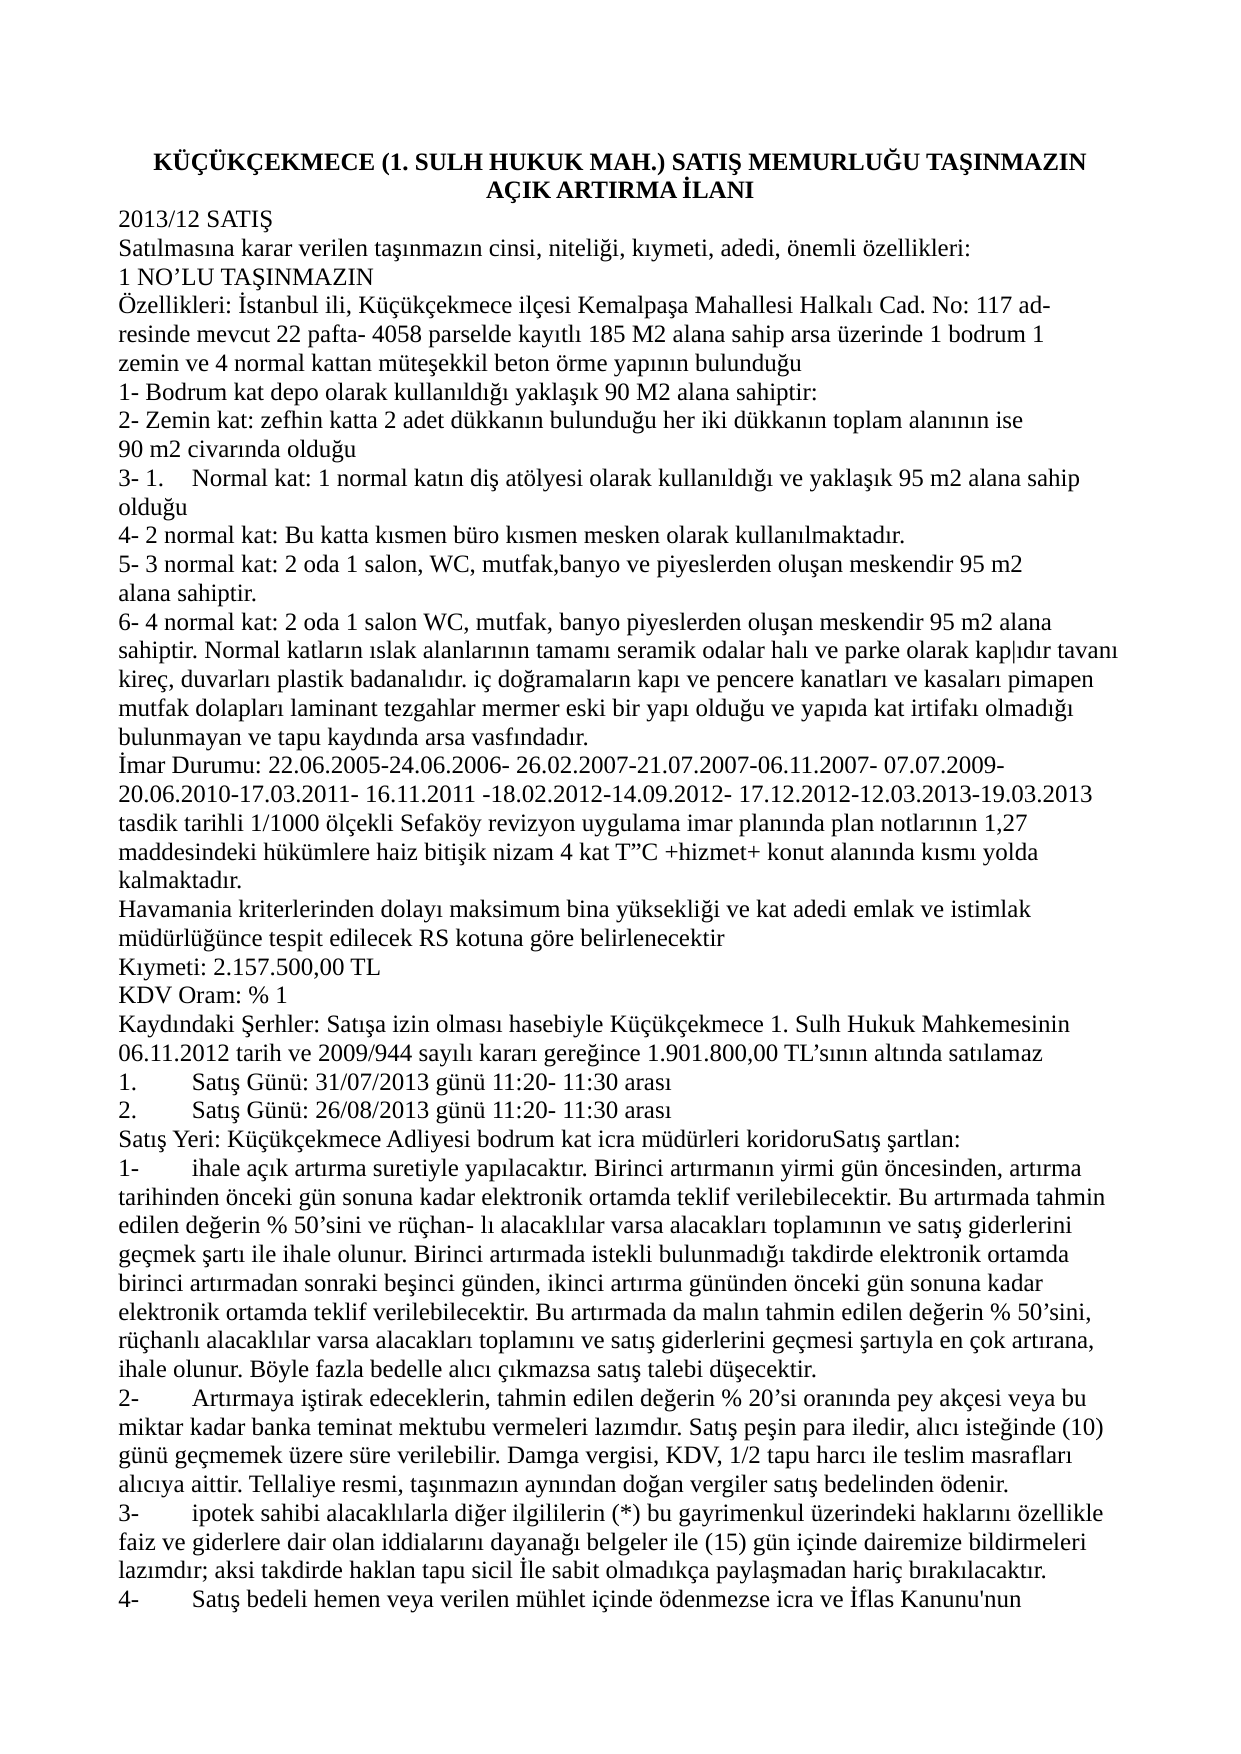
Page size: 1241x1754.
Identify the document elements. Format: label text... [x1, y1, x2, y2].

text İmar Durumu: 22.06.2005-24.06.2006- 26.02.2007-21.07.2007-06.11.2007- 07.07.2009-20.06.2010-17.03.2011- 16.11.2011 -18.02.2012-14.09.2012- 17.12.2012-12.03.2013-19.03.2013 tasdik tarihli 1/1000 ölçekli Sefaköy revizyon uy­gulama imar planında plan notlarının 1,27 maddesindeki hükümlere haiz bitişik nizam 4 kat T”C +hizmet+ konut alanında kısmı yolda kalmaktadır. [118, 751, 1122, 894]
text 1. Satış Günü: 31/07/2013 günü 11:20- 11:30 arası [118, 1067, 1122, 1096]
text 1- ihale açık artırma suretiyle yapılacaktır. Bi­rinci artırmanın yirmi gün öncesinden, artırma tarihinden önceki gün sonuna kadar elektro­nik ortamda teklif verilebilecektir. Bu artırma­da tahmin edilen değerin % 50’sini ve rüçhan- lı alacaklılar varsa alacakları toplamının ve satış giderlerini geçmek şartı ile ihale olunur. Birin­ci artırmada istekli bulunmadığı takdirde elek­tronik ortamda birinci artırmadan sonraki beşin­ci günden, ikinci artırma gününden önceki gün sonuna kadar elektronik ortamda teklif verile­bilecektir. Bu artırmada da malın tahmin edi­len değerin % 50’sini, rüçhanlı alacaklılar varsa alacakları toplamını ve satış giderlerini geçmesi şartıyla en çok artırana, ihale olunur. Böyle faz­la bedelle alıcı çıkmazsa satış talebi düşecektir. [118, 1153, 1122, 1383]
text 2. Satış Günü: 26/08/2013 günü 11:20- 11:30 arası [118, 1096, 1122, 1124]
text 1- Bodrum kat depo olarak kullanıldığı yaklaşık 90 M2 alana sahiptir: [118, 377, 1122, 406]
text Satılmasına karar verilen taşınmazın cinsi, niteliği, kıymeti, adedi, önemli özellikleri: [118, 233, 1122, 262]
text Satış Yeri: Küçükçekmece Adliyesi bodrum kat icra müdürleri koridoruSatış şartlan: [118, 1124, 1122, 1153]
text 6- 4 normal kat: 2 oda 1 salon WC, mutfak, banyo piyeslerden oluşan meskendir 95 m2 alana sahiptir. Normal katların ıslak alanlarının tamamı seramik odalar halı ve parke olarak kap|ıdır tavanı kireç, duvarları plastik badanalıdır. iç doğramaların kapı ve pencere kanatları ve kasaları pimapen mutfak dolapları laminant tezgahlar mermer eski bir yapı olduğu ve yapıda kat irtifakı olmadığı bulunmayan ve tapu kaydında arsa vasfındadır. [118, 607, 1122, 751]
text 5- 3 normal kat: 2 oda 1 salon, WC, mutfak,banyo ve piyeslerden oluşan meskendir 95 m2 alana sahiptir. [118, 549, 1122, 607]
text 3- 1. Normal kat: 1 normal katın diş atölyesi olarak kullanıldığı ve yaklaşık 95 m2 alana sahip olduğu [118, 463, 1122, 521]
text 2- Artırmaya iştirak edeceklerin, tahmin edi­len değerin % 20’si oranında pey akçesi veya bu miktar kadar banka teminat mektubu ver­meleri lazımdır. Satış peşin para iledir, alıcı is­teğinde (10) günü geçmemek üzere süre verile­bilir. Damga vergisi, KDV, 1/2 tapu harcı ile tes­lim masrafları alıcıya aittir. Tellaliye resmi, ta­şınmazın aynından doğan vergiler satış bede­linden ödenir. [118, 1383, 1122, 1498]
text 3- ipotek sahibi alacaklılarla diğer ilgililerin (*) bu gayrimenkul üzerindeki haklarını özellikle fa­iz ve giderlere dair olan iddialarını dayanağı bel­geler ile (15) gün içinde dairemize bildirmele­ri lazımdır; aksi takdirde haklan tapu sicil İle sa­bit olmadıkça paylaşmadan hariç bırakılacaktır. [118, 1498, 1122, 1584]
text KÜÇÜKÇEKMECE (1. SULH HUKUK MAH.) SATIŞ MEMURLUĞU TAŞINMAZIN AÇIK ARTIRMA İLANI [118, 147, 1122, 204]
text 2013/12 SATIŞ [118, 204, 1122, 233]
text Kıymeti: 2.157.500,00 TL [118, 952, 1122, 981]
text Kaydındaki Şerhler: Satışa izin olması ha­sebiyle Küçükçekmece 1. Sulh Hukuk Mahke­mesinin 06.11.2012 tarih ve 2009/944 sayı­lı kararı gereğince 1.901.800,00 TL’sının altın­da satılamaz [118, 1009, 1122, 1067]
text 1 NO’LU TAŞINMAZIN [118, 262, 1122, 291]
text Özellikleri: İstanbul ili, Küçükçekmece ilçesi Kemalpaşa Mahallesi Halkalı Cad. No: 117 ad- resinde mevcut 22 pafta- 4058 parselde kayıtlı 185 M2 alana sahip arsa üzerinde 1 bodrum 1 zemin ve 4 normal kattan müteşekkil beton örme yapının bulunduğu [118, 291, 1122, 377]
text 4- Satış bedeli hemen veya verilen müh­let içinde ödenmezse icra ve İflas Kanunu'nun [118, 1584, 1122, 1613]
text Havamania kriterlerinden dolayı maksi­mum bina yüksekliği ve kat adedi emlak ve istimlak müdürlüğünce tespit edilecek RS kotuna göre belirlenecektir [118, 894, 1122, 952]
text KDV Oram: % 1 [118, 981, 1122, 1009]
text 4- 2 normal kat: Bu katta kısmen büro kısmen mesken olarak kullanılmaktadır. [118, 521, 1122, 549]
text 2- Zemin kat: zefhin katta 2 adet dükkanın bulunduğu her iki dükkanın toplam alanının ise 90 m2 civarında olduğu [118, 406, 1122, 463]
